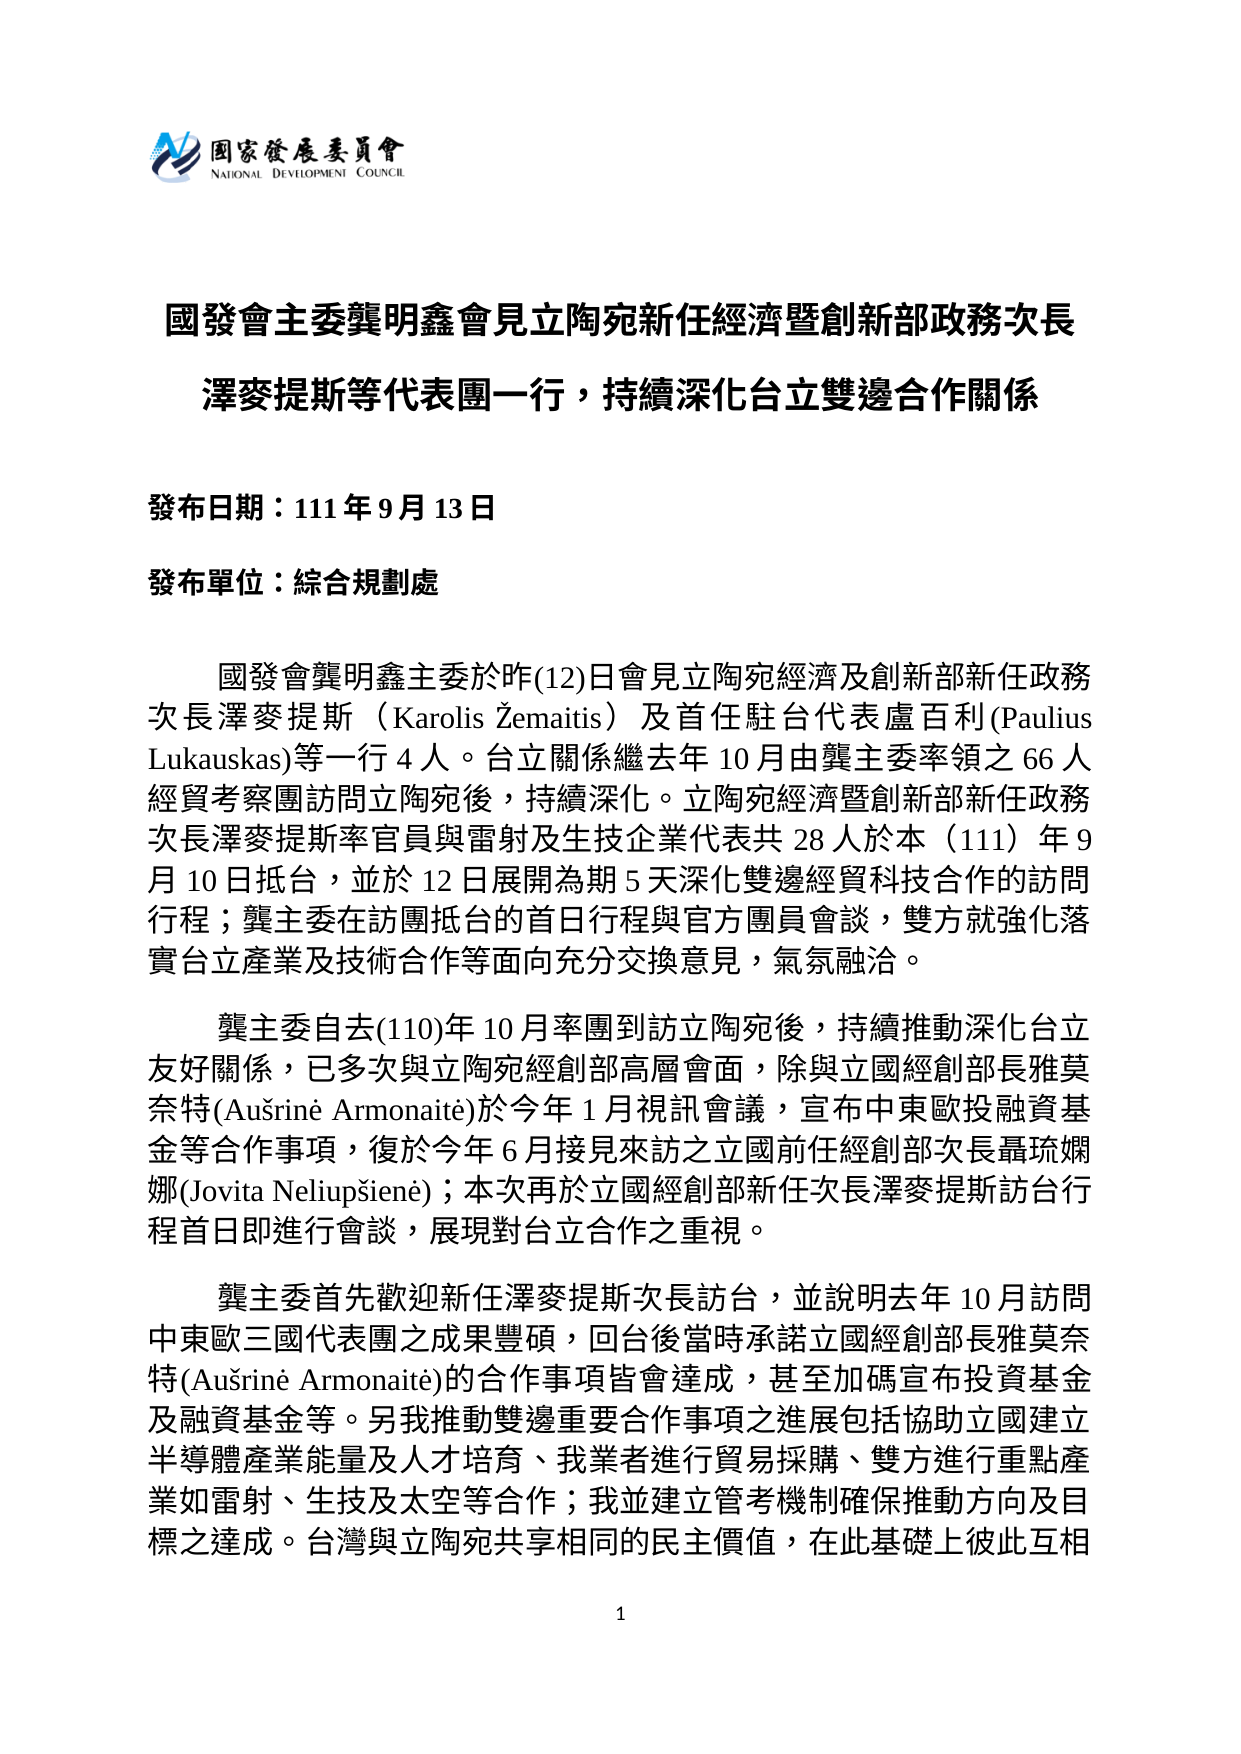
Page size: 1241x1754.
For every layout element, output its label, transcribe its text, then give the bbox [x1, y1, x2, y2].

picture [147, 130, 407, 183]
text 龔主委自去(110)年10月率團到訪立陶宛後，持續推動深化台立友好關係，已多次與立陶宛經創部高層會面，除與立國經創部長雅莫奈特(Aušrinė Armonaitė)於今年1月視訊會議，宣布中東歐投融資基金等合作事項，復於今年6月接見來訪之立國前任經創部次長聶琉嫻娜(Jovita Neliupšienė)；本次再於立國經創部新任次長澤麥提斯訪台行程首日即進行會談，展現對台立合作之重視。 [148, 1007, 1092, 1251]
list 國發會主委龔明鑫會見立陶宛新任經濟暨創新部政務次長澤麥提斯等代表團一行，持續深化台立雙邊合作關係 [148, 281, 1092, 431]
text 發布單位：綜合規劃處 [148, 543, 1084, 618]
text 發布日期：111年9月13日 [148, 468, 1084, 543]
text 國發會龔明鑫主委於昨(12)日會見立陶宛經濟及創新部新任政務次長澤麥提斯（Karolis Žemaitis）及首任駐台代表盧百利(Paulius Lukauskas)等一行4人。台立關係繼去年10月由龔主委率領之66人經貿考察團訪問立陶宛後，持續深化。立陶宛經濟暨創新部新任政務次長澤麥提斯率官員與雷射及生技企業代表共28人於本（111）年9月10日抵台，並於12日展開為期5天深化雙邊經貿科技合作的訪問行程；龔主委在訪團抵台的首日行程與官方團員會談，雙方就強化落實台立產業及技術合作等面向充分交換意見，氣氛融洽。 [148, 656, 1092, 981]
text 龔主委首先歡迎新任澤麥提斯次長訪台，並說明去年10月訪問中東歐三國代表團之成果豐碩，回台後當時承諾立國經創部長雅莫奈特(Aušrinė Armonaitė)的合作事項皆會達成，甚至加碼宣布投資基金及融資基金等。另我推動雙邊重要合作事項之進展包括協助立國建立半導體產業能量及人才培育、我業者進行貿易採購、雙方進行重點產業如雷射、生技及太空等合作；我並建立管考機制確保推動方向及目標之達成。台灣與立陶宛共享相同的民主價值，在此基礎上彼此互相 [148, 1277, 1092, 1561]
